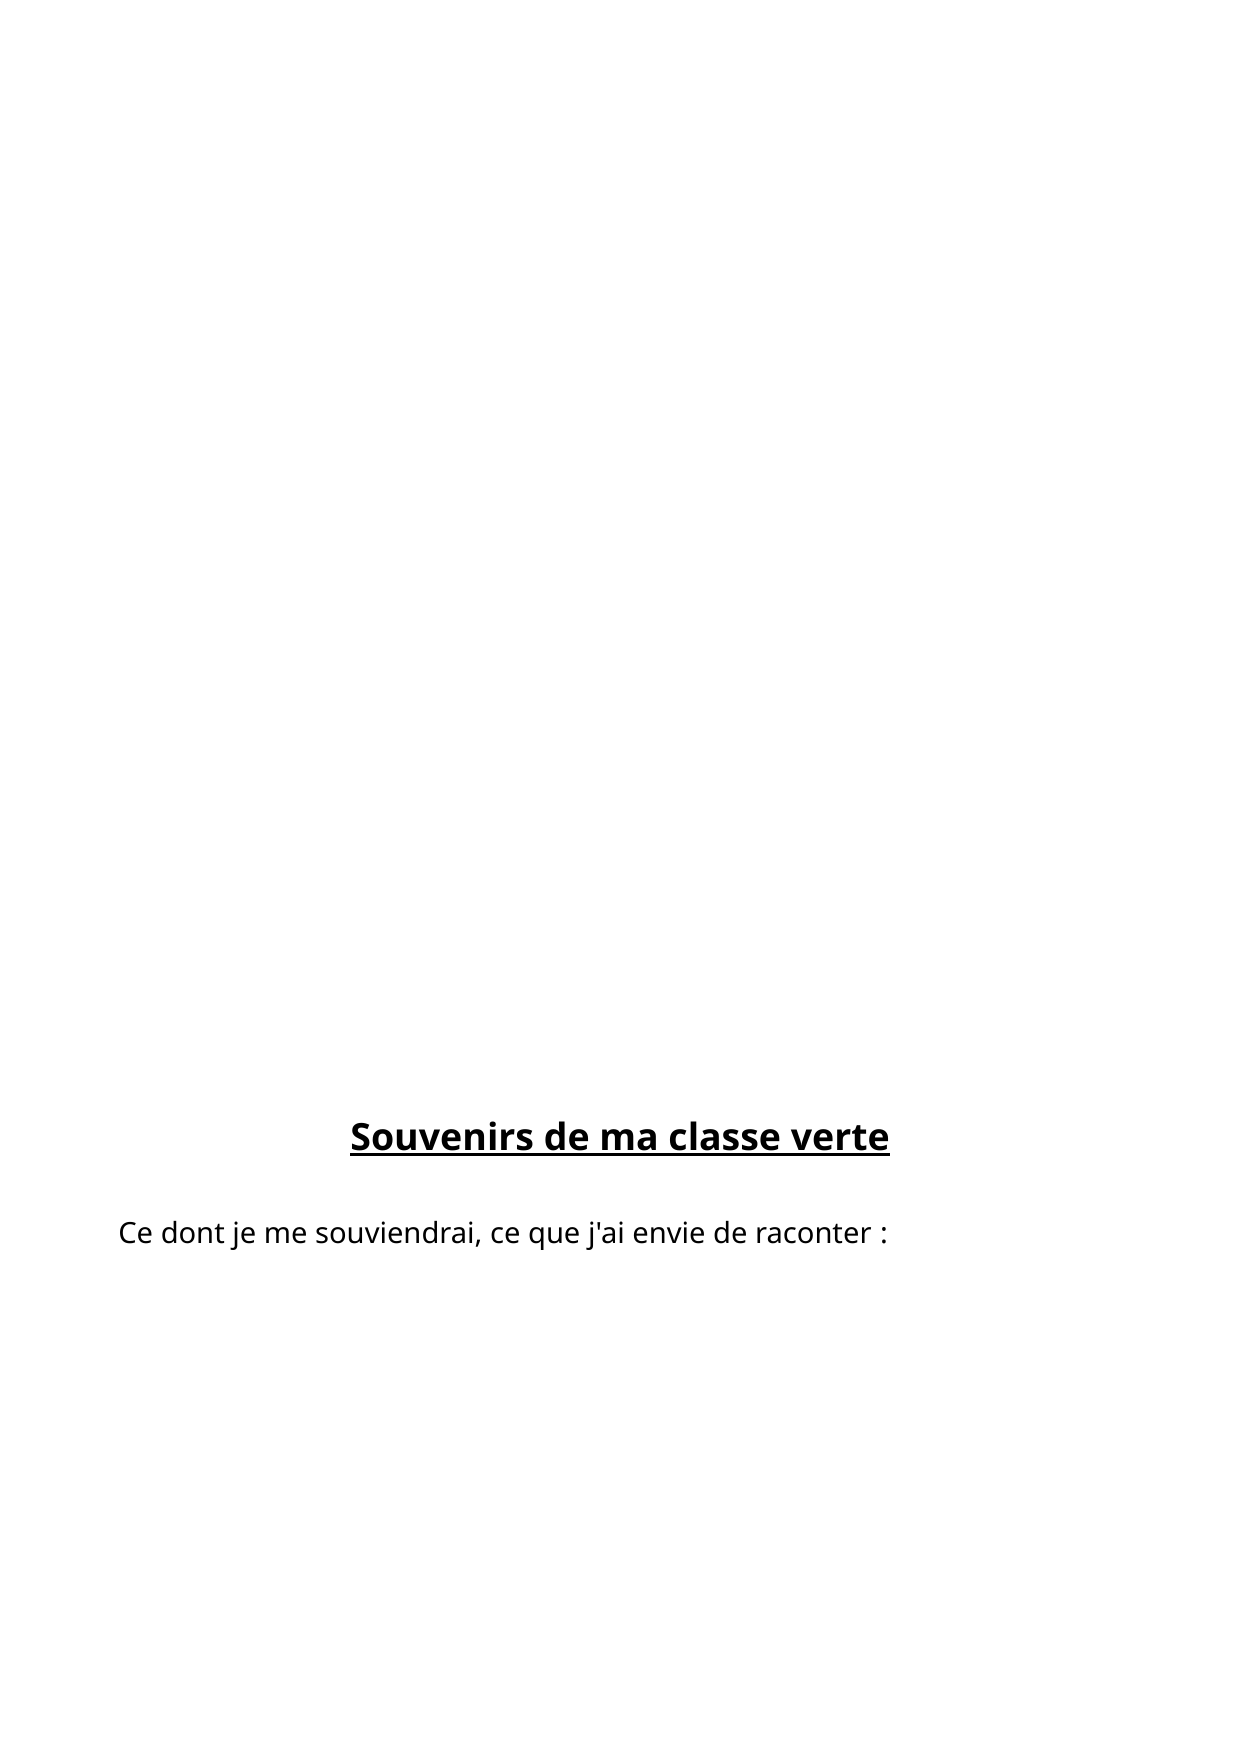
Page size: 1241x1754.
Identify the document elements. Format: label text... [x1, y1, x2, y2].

text Souvenirs de ma classe verte [118, 1110, 1122, 1161]
text Ce dont je me souviendrai, ce que j'ai envie de raconter : [118, 1212, 1122, 1252]
